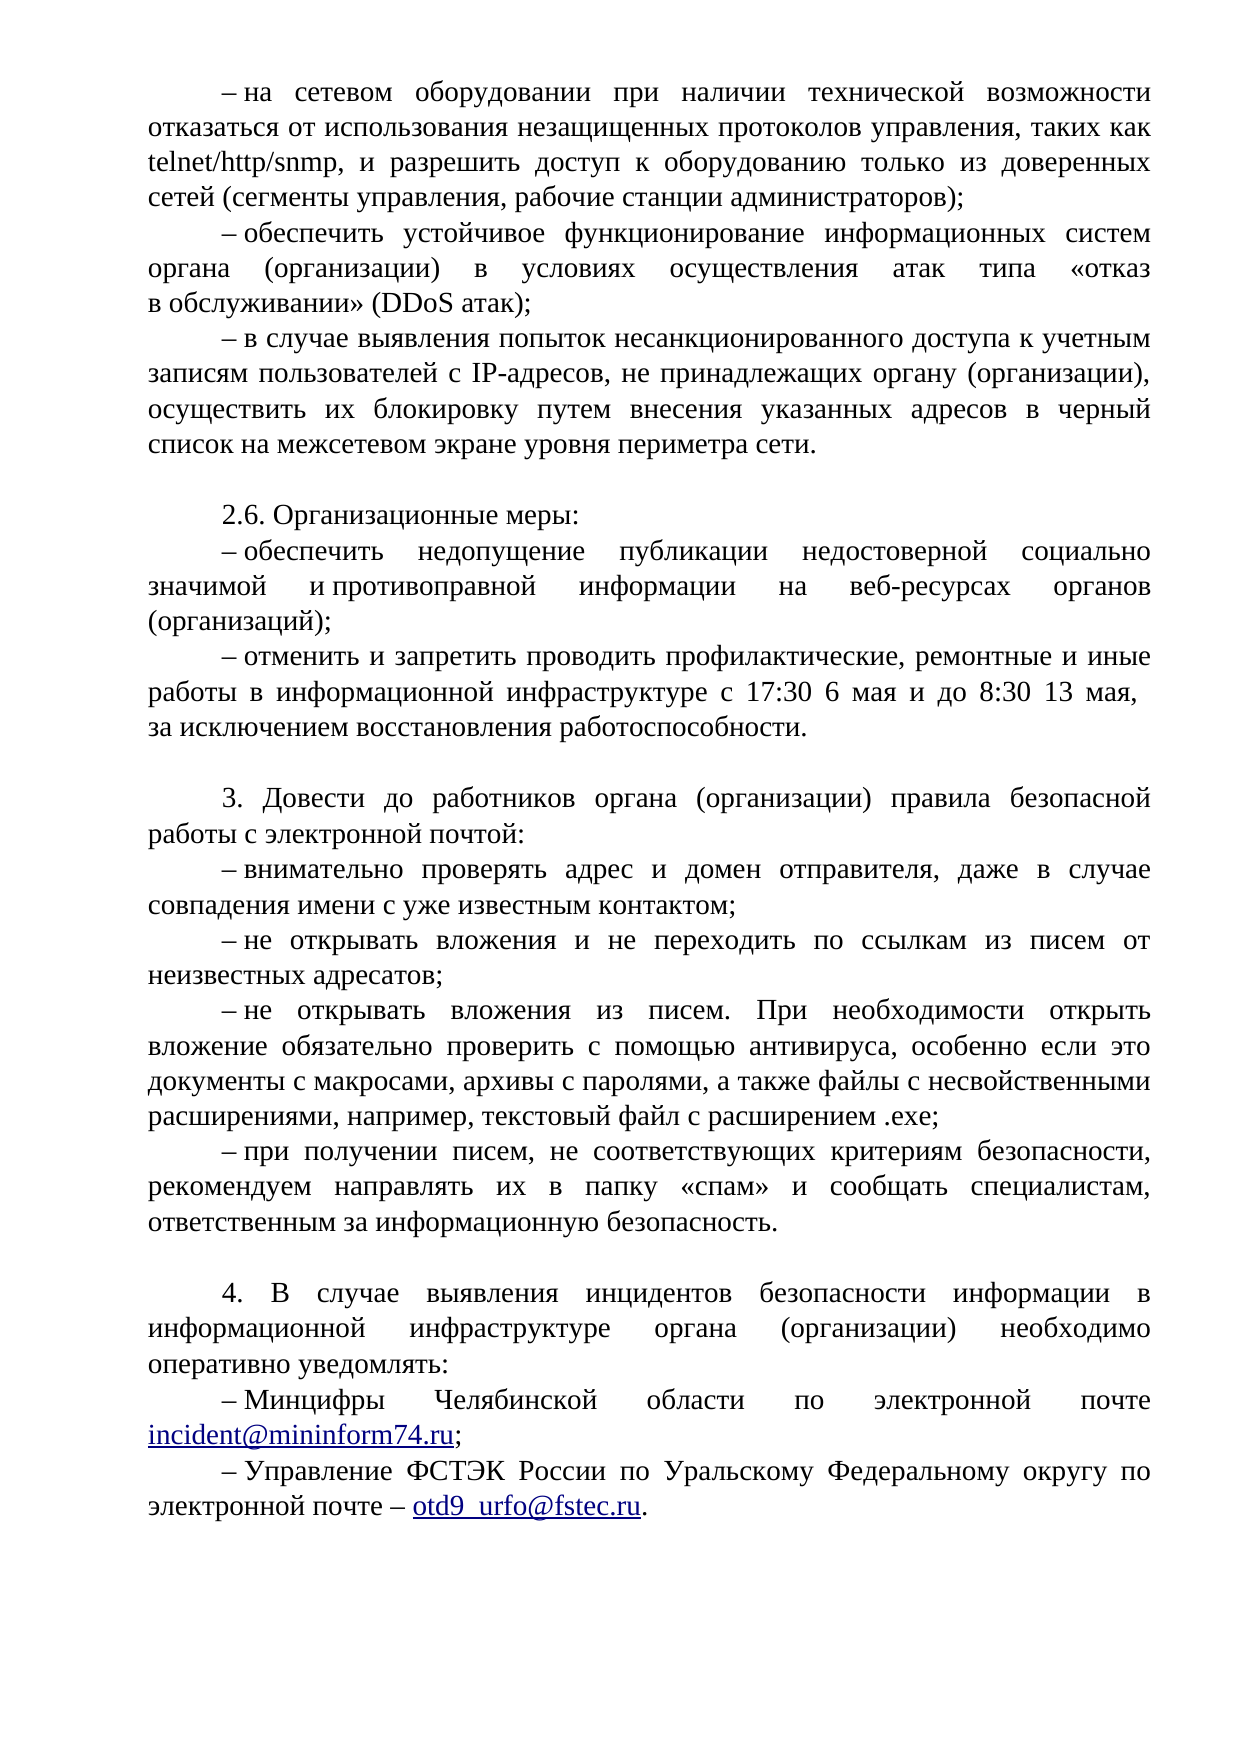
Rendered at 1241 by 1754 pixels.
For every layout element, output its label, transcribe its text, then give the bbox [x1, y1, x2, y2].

text – при получении писем, не соответствующих критериям безопасности, рекомендуем направлять их в папку «спам» и сообщать специалистам, ответственным за информационную безопасность. [148, 1133, 1152, 1237]
text 3. Довести до работников органа (организации) правила безопасной работы с электронной почтой: [148, 780, 1152, 849]
text – Управление ФСТЭК России по Уральскому Федеральному округу по электронной почте – otd9_urfo@fstec.ru. [148, 1453, 1152, 1521]
text – обеспечить недопущение публикации недостоверной социально значимой и противоправной информации на веб-ресурсах органов (организаций); [148, 533, 1152, 637]
text 4. В случае выявления инцидентов безопасности информации в информационной инфраструктуре органа (организации) необходимо оперативно уведомлять: [148, 1275, 1152, 1380]
text – не открывать вложения из писем. При необходимости открыть вложение обязательно проверить с помощью антивируса, особенно если это документы с макросами, архивы с паролями, а также файлы с несвойственными расширениями, например, текстовый файл с раcширением .exe; [148, 992, 1152, 1132]
text – отменить и запретить проводить профилактические, ремонтные и иные работы в информационной инфраструктуре с 17:30 6 мая и до 8:30 13 мая, за исключением восстановления работоспособности. [148, 638, 1152, 742]
text – не открывать вложения и не переходить по ссылкам из писем от неизвестных адресатов; [148, 922, 1152, 991]
text – в случае выявления попыток несанкционированного доступа к учетным записям пользователей с IP-адресов, не принадлежащих органу (организации), осуществить их блокировку путем внесения указанных адресов в черный список на межсетевом экране уровня периметра сети. [148, 320, 1152, 459]
text 2.6. Организационные меры: [148, 497, 1152, 531]
text – внимательно проверять адрес и домен отправителя, даже в случае совпадения имени с уже известным контактом; [148, 852, 1152, 920]
text – обеспечить устойчивое функционирование информационных систем органа (организации) в условиях осуществления атак типа «отказ в обслуживании» (DDoS атак); [148, 215, 1152, 319]
text – Минцифры Челябинской области по электронной почте incident@mininform74.ru; [148, 1382, 1152, 1451]
text – на сетевом оборудовании при наличии технической возможности отказаться от использования незащищенных протоколов управления, таких как telnet/http/snmp, и разрешить доступ к оборудованию только из доверенных сетей (сегменты управления, рабочие станции администраторов); [148, 74, 1152, 213]
